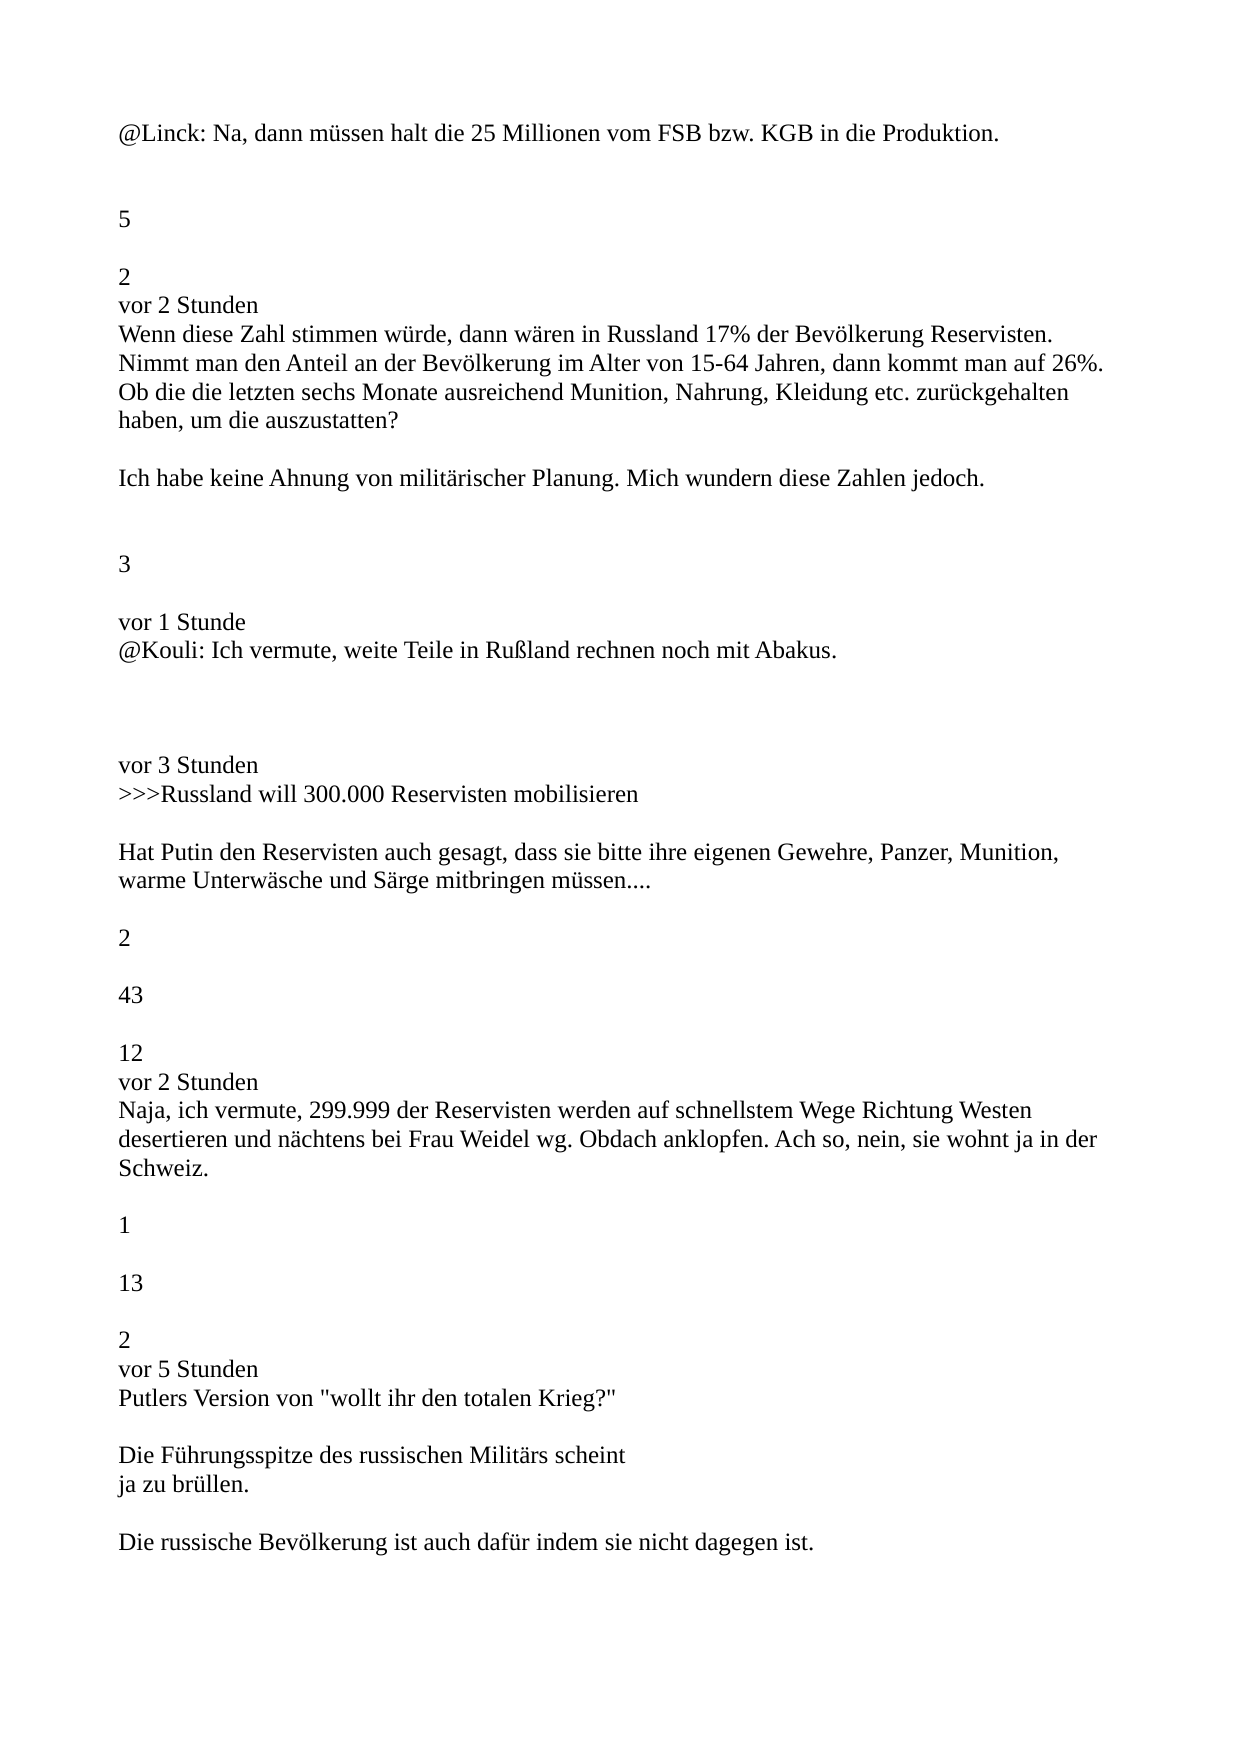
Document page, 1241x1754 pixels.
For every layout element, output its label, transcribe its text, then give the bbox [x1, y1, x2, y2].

text 13 [118, 1268, 1122, 1297]
text 1 [118, 1211, 1122, 1239]
text Ich habe keine Ahnung von militärischer Planung. Mich wundern diese Zahlen jedoch. [118, 463, 1122, 492]
text 5 [118, 204, 1122, 233]
text 12 [118, 1038, 1122, 1067]
text Naja, ich vermute, 299.999 der Reservisten werden auf schnellstem Wege Richtung Westen desertieren und nächtens bei Frau Weidel wg. Obdach anklopfen. Ach so, nein, sie wohnt ja in der Schweiz. [118, 1096, 1122, 1182]
text Putlers Version von "wollt ihr den totalen Krieg?" [118, 1383, 1122, 1412]
text vor 1 Stunde [118, 607, 1122, 636]
text Wenn diese Zahl stimmen würde, dann wären in Russland 17% der Bevölkerung Reservisten. Nimmt man den Anteil an der Bevölkerung im Alter von 15-64 Jahren, dann kommt man auf 26%. Ob die die letzten sechs Monate ausreichend Munition, Nahrung, Kleidung etc. zurückgehalten haben, um die auszustatten? [118, 319, 1122, 434]
text vor 2 Stunden [118, 291, 1122, 319]
text vor 2 Stunden [118, 1067, 1122, 1096]
text 3 [118, 549, 1122, 578]
text vor 3 Stunden [118, 751, 1122, 779]
text Die russische Bevölkerung ist auch dafür indem sie nicht dagegen ist. [118, 1527, 1122, 1556]
text >>>Russland will 300.000 Reservisten mobilisieren [118, 779, 1122, 808]
text Die Führungsspitze des russischen Militärs scheint [118, 1441, 1122, 1469]
text 2 [118, 1326, 1122, 1354]
text @Linck: Na, dann müssen halt die 25 Millionen vom FSB bzw. KGB in die Produktion. [118, 118, 1122, 147]
text vor 5 Stunden [118, 1354, 1122, 1383]
text @Kouli: Ich vermute, weite Teile in Rußland rechnen noch mit Abakus. [118, 636, 1122, 664]
text 2 [118, 923, 1122, 952]
text 43 [118, 981, 1122, 1009]
text Hat Putin den Reservisten auch gesagt, dass sie bitte ihre eigenen Gewehre, Panzer, Munition, warme Unterwäsche und Särge mitbringen müssen.... [118, 837, 1122, 894]
text ja zu brüllen. [118, 1469, 1122, 1498]
text 2 [118, 262, 1122, 291]
